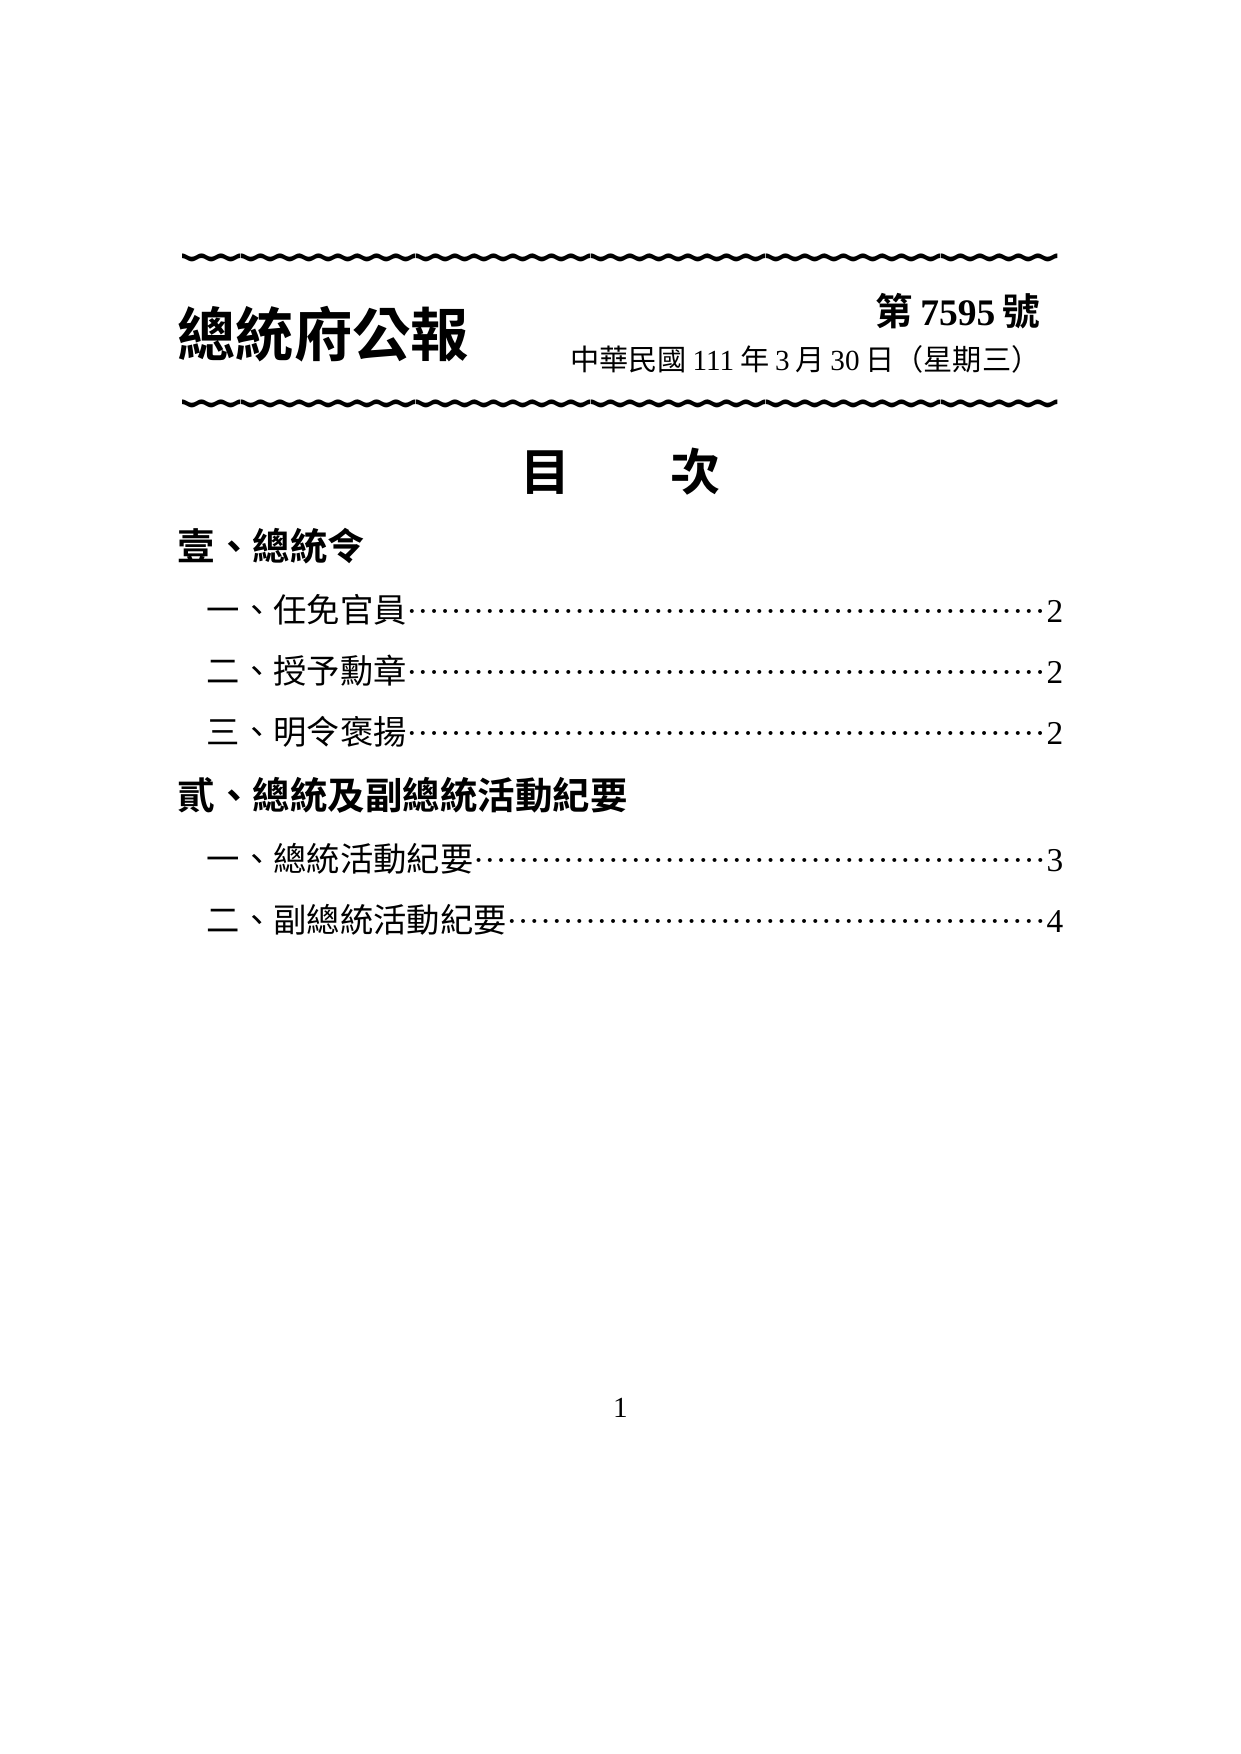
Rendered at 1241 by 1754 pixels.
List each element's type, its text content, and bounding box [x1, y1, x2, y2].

text 三、明令褒揚 2 [206, 705, 1063, 754]
text 一、總統活動紀要 3 [206, 833, 1063, 881]
text 一、任免官員 2 [206, 584, 1063, 632]
table_header 總統府公報 [166, 261, 505, 382]
text 貳、總統及副總統活動紀要 [177, 766, 1063, 820]
text 壹、總統令 [177, 517, 1063, 571]
text ﹏﹏﹏﹏﹏﹏﹏﹏﹏﹏﹏﹏﹏﹏﹏ [177, 236, 1063, 261]
text 二、副總統活動紀要 4 [206, 894, 1063, 942]
table_header 第7595號 中華民國111年3月30日（星期三） [505, 261, 1051, 382]
text ﹏﹏﹏﹏﹏﹏﹏﹏﹏﹏﹏﹏﹏﹏﹏ [177, 382, 1063, 407]
text 二、授予勳章 2 [206, 645, 1063, 693]
text 目 次 [177, 432, 1063, 505]
